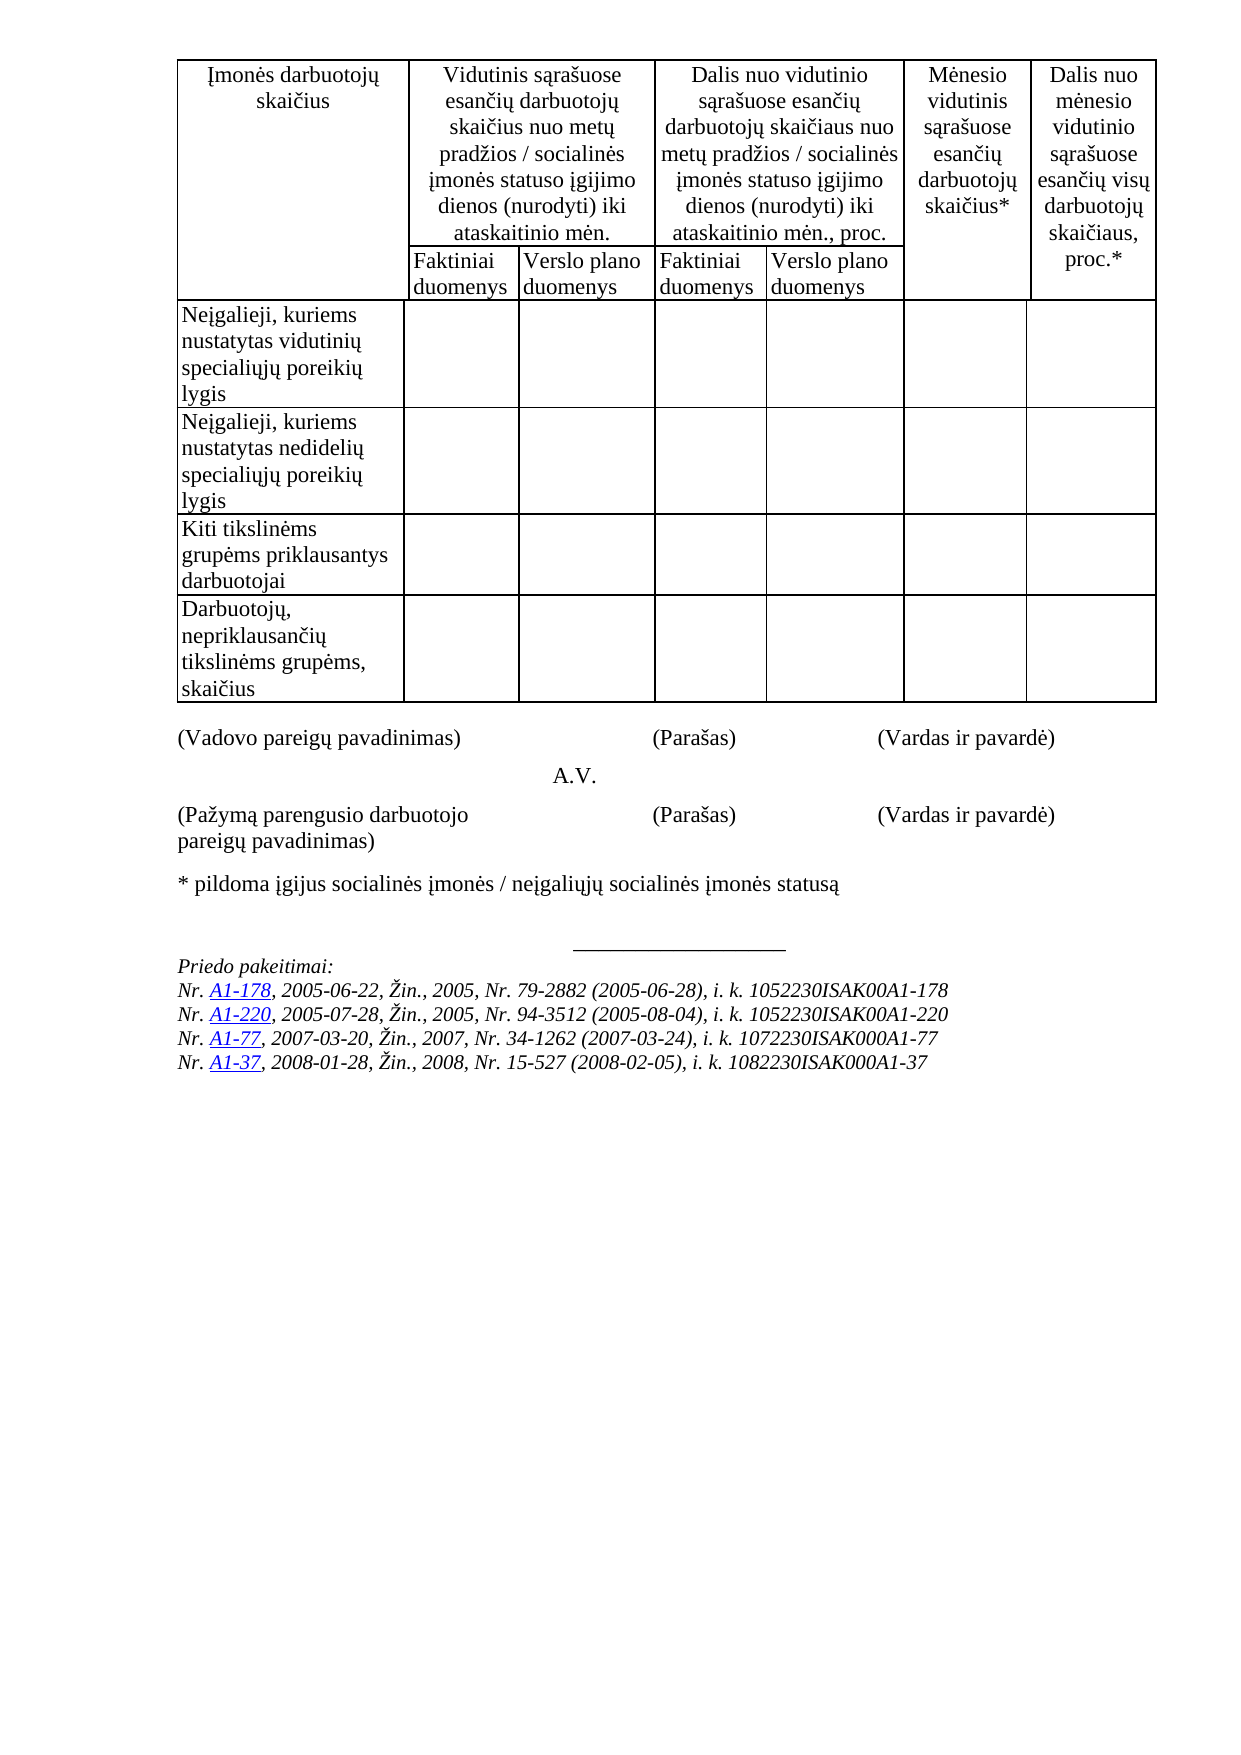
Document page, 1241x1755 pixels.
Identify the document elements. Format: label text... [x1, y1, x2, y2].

table_header Dalis nuo mėnesio vidutinio sąrašuose esančių visų darbuotojų skaičiaus, proc.* [1032, 61, 1155, 299]
table_cell [656, 515, 766, 594]
table_cell [405, 596, 518, 701]
table_cell [905, 515, 1026, 594]
text pareigų pavadinimas) [177, 827, 1181, 853]
table_cell [767, 515, 903, 594]
table_cell [520, 515, 654, 594]
text Nr. A1-178, 2005-06-22, Žin., 2005, Nr. 79-2882 (2005-06-28), i. k. 1052230ISAK00A1-178 [177, 978, 1181, 1002]
table_cell [405, 301, 518, 406]
table_cell Faktiniai duomenys [656, 247, 766, 299]
table_cell [1027, 301, 1155, 406]
table_cell [656, 408, 766, 513]
table_cell Neįgalieji, kuriems nustatytas vidutinių specialiųjų poreikių lygis [178, 301, 403, 406]
text A.V. [177, 762, 1181, 789]
text (Pažymą parengusio darbuotojo (Parašas) (Vardas ir pavardė) [177, 801, 1181, 827]
text Nr. A1-37, 2008-01-28, Žin., 2008, Nr. 15-527 (2008-02-05), i. k. 1082230ISAK000A1-37 [177, 1050, 1181, 1074]
table_header Įmonės darbuotojų skaičius [178, 61, 408, 299]
table_cell [656, 301, 766, 406]
table_cell Kiti tikslinėms grupėms priklausantys darbuotojai [178, 515, 403, 594]
text * pildoma įgijus socialinės įmonės / neįgaliųjų socialinės įmonės statusą [177, 870, 1181, 897]
table_cell [520, 596, 654, 701]
table_cell [405, 408, 518, 513]
table_cell Neįgalieji, kuriems nustatytas nedidelių specialiųjų poreikių lygis [178, 408, 403, 513]
text (Vadovo pareigų pavadinimas) (Parašas) (Vardas ir pavardė) [177, 724, 1181, 750]
table_cell Verslo plano duomenys [767, 247, 903, 299]
table_cell [767, 301, 903, 406]
table_cell Darbuotojų, nepriklausančių tikslinėms grupėms, skaičius [178, 596, 403, 701]
table_header Mėnesio vidutinis sąrašuose esančių darbuotojų skaičius* [905, 61, 1030, 299]
table_cell [1027, 596, 1155, 701]
table_cell [905, 596, 1026, 701]
table_cell [767, 596, 903, 701]
table_cell [656, 596, 766, 701]
table_header Vidutinis sąrašuose esančių darbuotojų skaičius nuo metų pradžios / socialinės įmonės statuso įgijimo dienos (nurodyti) iki ataskaitinio mėn. [410, 61, 654, 245]
table_cell Verslo plano duomenys [520, 247, 654, 299]
table_cell [1027, 515, 1155, 594]
table_cell [520, 301, 654, 406]
table_cell Faktiniai duomenys [410, 247, 518, 299]
table_cell [905, 301, 1026, 406]
table_header Dalis nuo vidutinio sąrašuose esančių darbuotojų skaičiaus nuo metų pradžios / socialinės įmonės statuso įgijimo dienos (nurodyti) iki ataskaitinio mėn., proc. [656, 61, 903, 245]
text _________________ [177, 925, 1181, 954]
table_cell [520, 408, 654, 513]
table_cell [767, 408, 903, 513]
text Nr. A1-77, 2007-03-20, Žin., 2007, Nr. 34-1262 (2007-03-24), i. k. 1072230ISAK000A1-77 [177, 1026, 1181, 1050]
table_cell [905, 408, 1026, 513]
table_cell [405, 515, 518, 594]
text Nr. A1-220, 2005-07-28, Žin., 2005, Nr. 94-3512 (2005-08-04), i. k. 1052230ISAK00A1-220 [177, 1002, 1181, 1026]
table_cell [1027, 408, 1155, 513]
text Priedo pakeitimai: [177, 954, 1181, 978]
